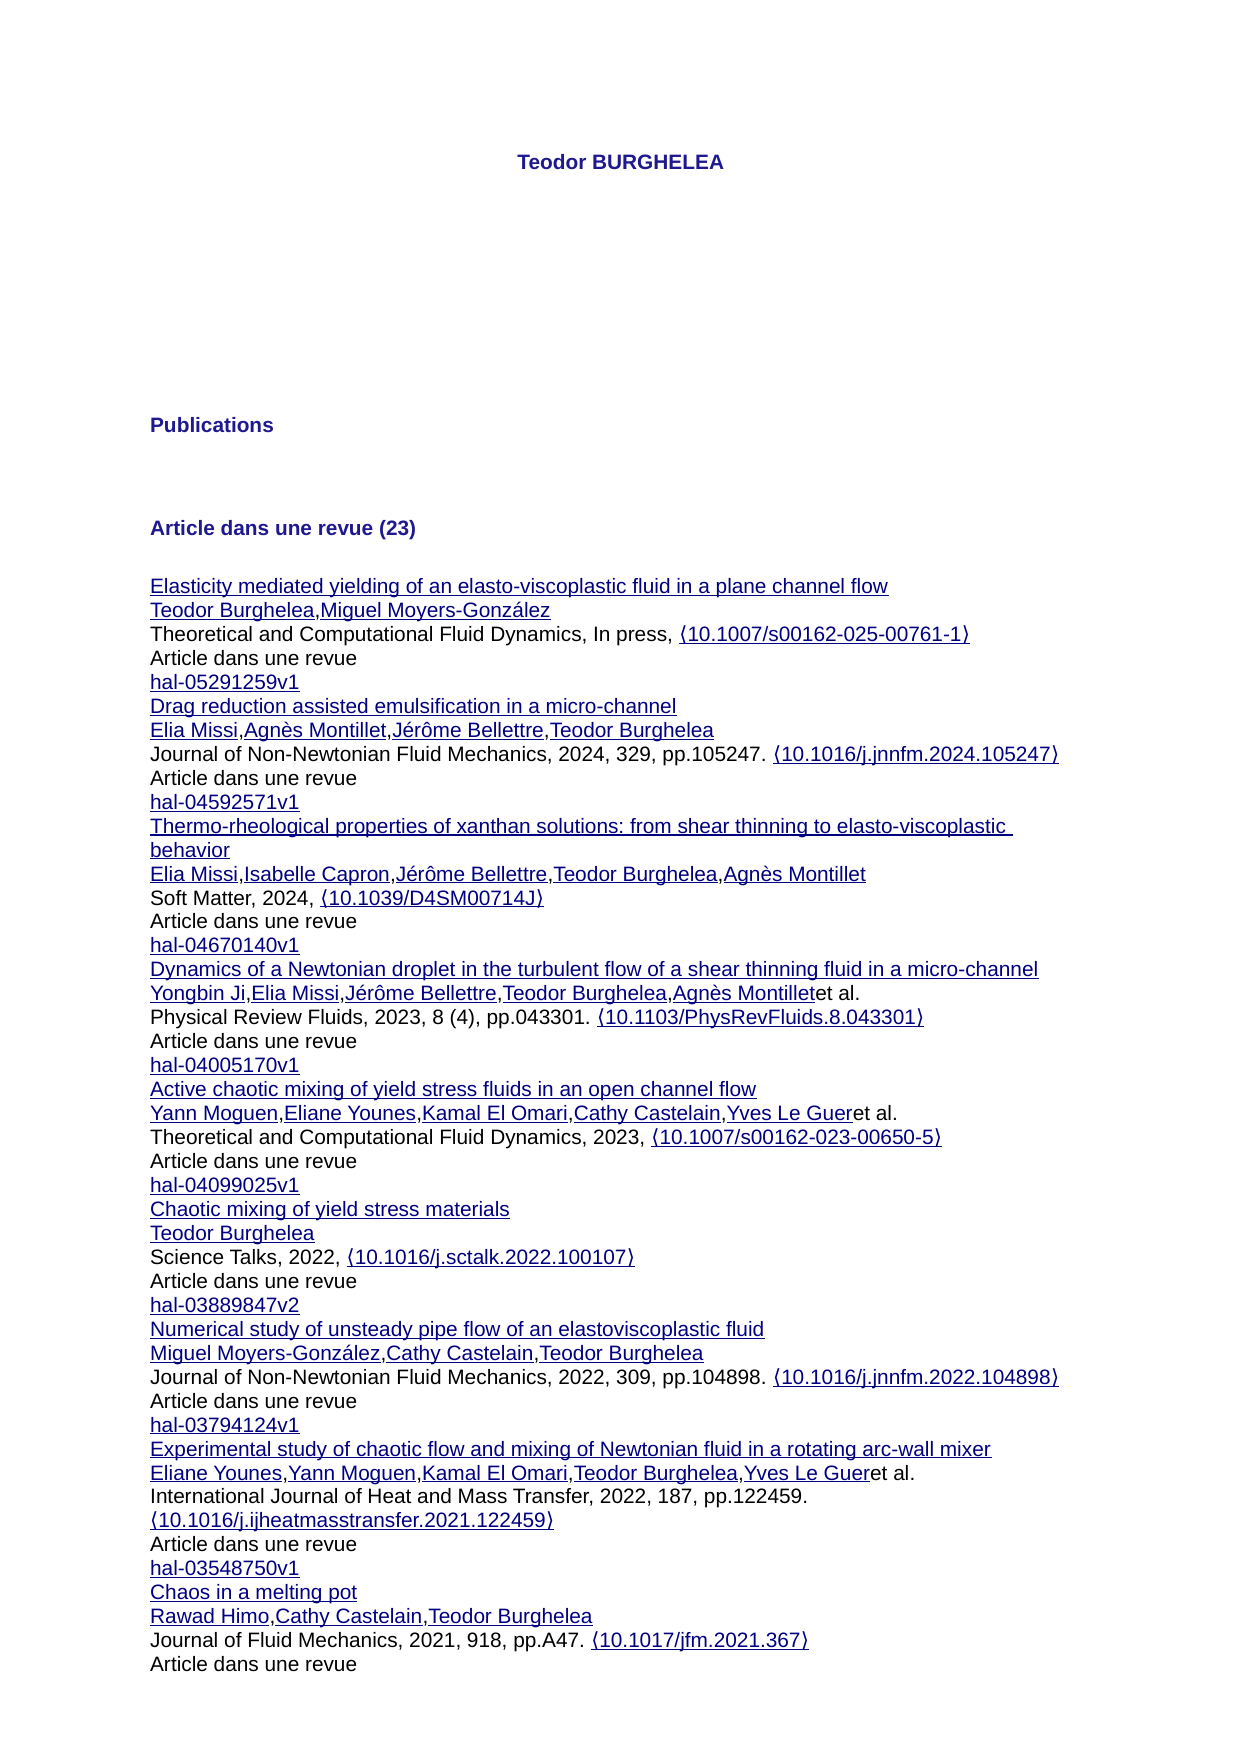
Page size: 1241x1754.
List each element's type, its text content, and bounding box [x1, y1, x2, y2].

table_cell Dynamics of a Newtonian droplet in the turbulent flow of a shear thinning fluid in a micro-channel Yongbin Ji,Elia Missi,Jérôme Bellettre,Teodor Burghelea,Agnès Montilletet al. Physical Review Fluids, 2023, 8 (4), pp.043301. ⟨10.1103/PhysRevFluids.8.043301⟩ Article dans une revue hal-04005170v1 [150, 957, 1090, 1077]
table_cell Active chaotic mixing of yield stress fluids in an open channel flow Yann Moguen,Eliane Younes,Kamal El Omari,Cathy Castelain,Yves Le Gueret al. Theoretical and Computational Fluid Dynamics, 2023, ⟨10.1007/s00162-023-00650-5⟩ Article dans une revue hal-04099025v1 [150, 1077, 1090, 1197]
subtitle Teodor BURGHELEA [150, 150, 1090, 174]
table_cell Experimental study of chaotic flow and mixing of Newtonian fluid in a rotating arc-wall mixer Eliane Younes,Yann Moguen,Kamal El Omari,Teodor Burghelea,Yves Le Gueret al. International Journal of Heat and Mass Transfer, 2022, 187, pp.122459. ⟨10.1016/j.ijheatmasstransfer.2021.122459⟩ Article dans une revue hal-03548750v1 [150, 1436, 1090, 1580]
table_cell Thermo-rheological properties of xanthan solutions: from shear thinning to elasto-viscoplastic behavior Elia Missi,Isabelle Capron,Jérôme Bellettre,Teodor Burghelea,Agnès Montillet Soft Matter, 2024, ⟨10.1039/D4SM00714J⟩ Article dans une revue hal-04670140v1 [150, 814, 1090, 957]
table_header Elasticity mediated yielding of an elasto-viscoplastic fluid in a plane channel flow Teodor Burghelea,Miguel Moyers-González Theoretical and Computational Fluid Dynamics, In press, ⟨10.1007/s00162-025-00761-1⟩ Article dans une revue hal-05291259v1 [150, 574, 1090, 694]
table_cell Chaotic mixing of yield stress materials Teodor Burghelea Science Talks, 2022, ⟨10.1016/j.sctalk.2022.100107⟩ Article dans une revue hal-03889847v2 [150, 1197, 1090, 1317]
subtitle Article dans une revue (23) [150, 516, 1090, 539]
table_cell Drag reduction assisted emulsification in a micro-channel Elia Missi,Agnès Montillet,Jérôme Bellettre,Teodor Burghelea Journal of Non-Newtonian Fluid Mechanics, 2024, 329, pp.105247. ⟨10.1016/j.jnnfm.2024.105247⟩ Article dans une revue hal-04592571v1 [150, 694, 1090, 813]
table_cell Chaos in a melting pot Rawad Himo,Cathy Castelain,Teodor Burghelea Journal of Fluid Mechanics, 2021, 918, pp.A47. ⟨10.1017/jfm.2021.367⟩ Article dans une revue [150, 1580, 1090, 1676]
subtitle Publications [150, 412, 1090, 436]
table_cell Numerical study of unsteady pipe flow of an elastoviscoplastic fluid Miguel Moyers-González,Cathy Castelain,Teodor Burghelea Journal of Non-Newtonian Fluid Mechanics, 2022, 309, pp.104898. ⟨10.1016/j.jnnfm.2022.104898⟩ Article dans une revue hal-03794124v1 [150, 1317, 1090, 1436]
